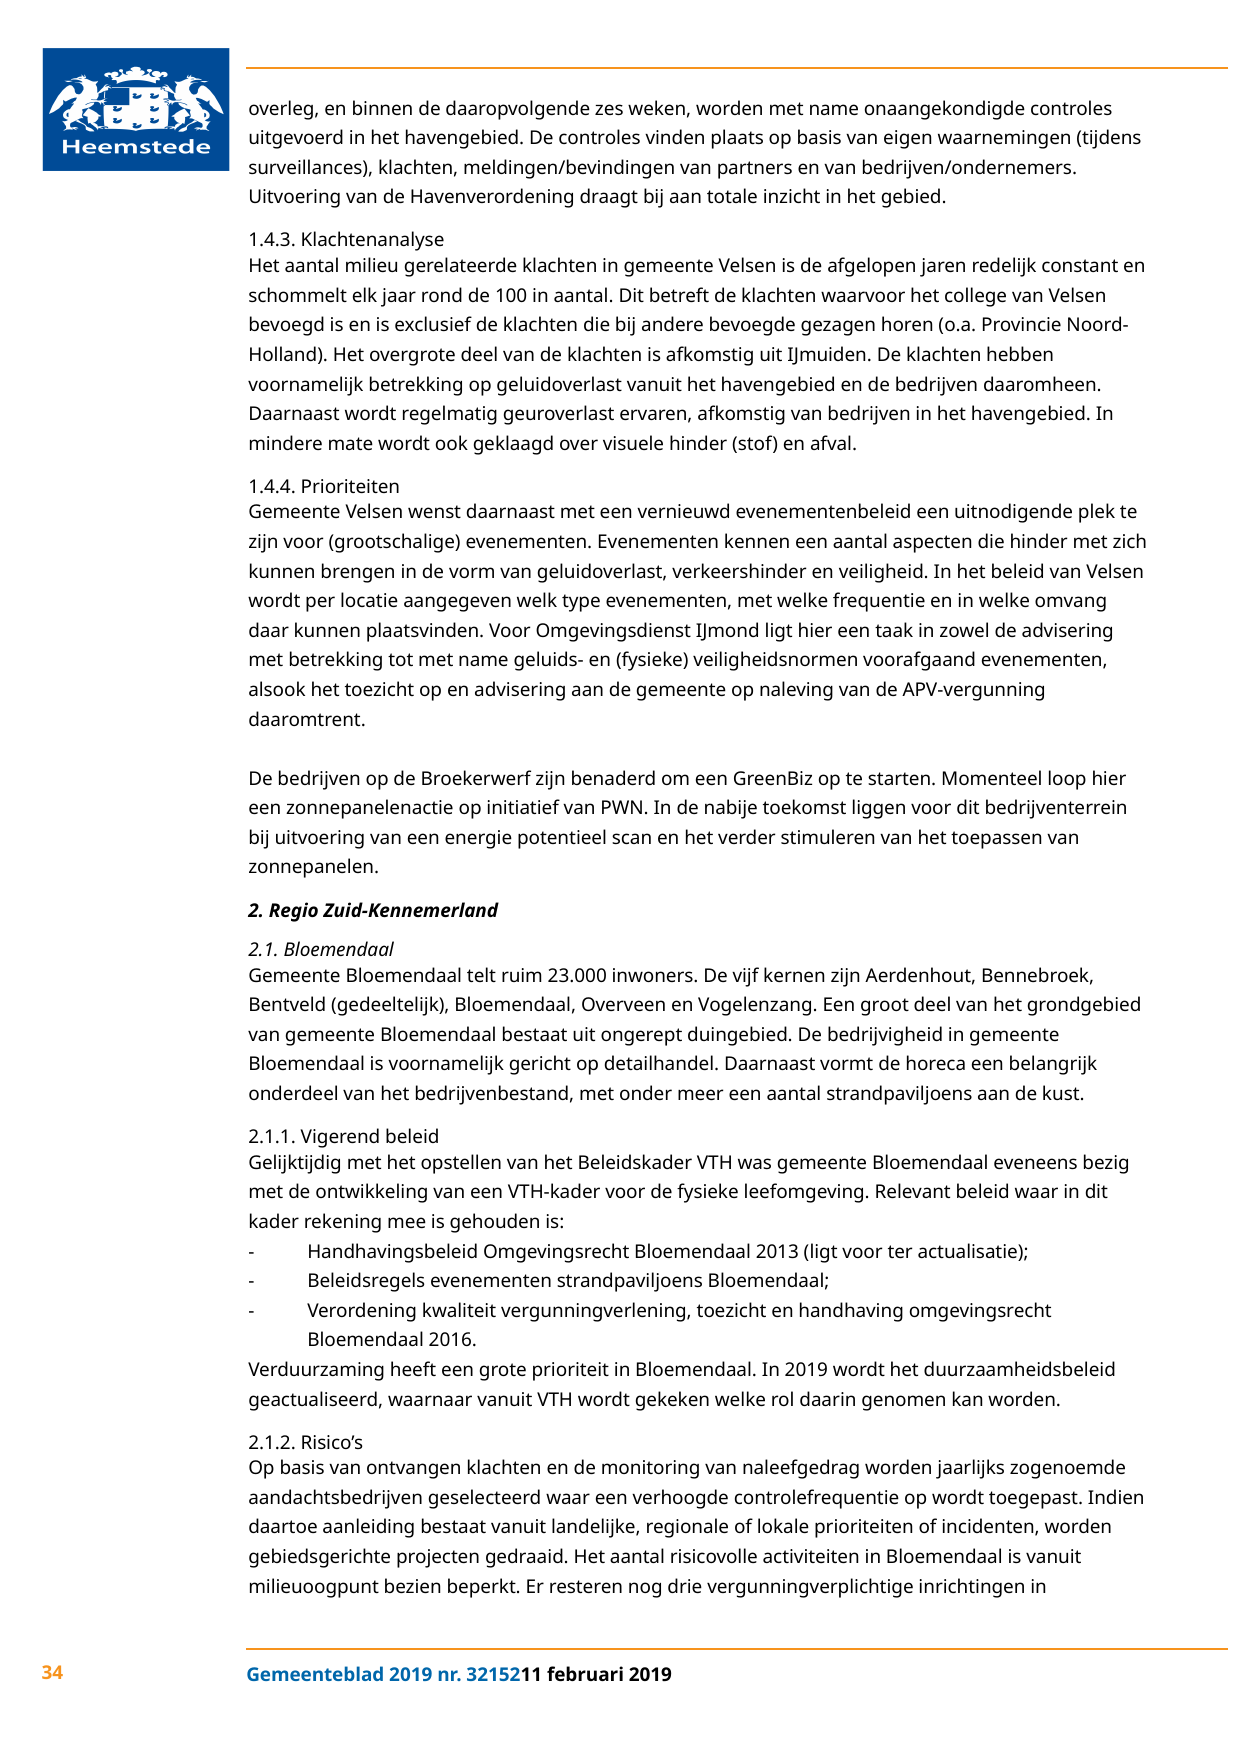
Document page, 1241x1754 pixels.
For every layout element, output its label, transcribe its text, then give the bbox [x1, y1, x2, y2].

text 2. Regio Zuid-Kennemerland [248, 897, 1152, 923]
text Gemeente Velsen wenst daarnaast met een vernieuwd evenementenbeleid een uitnodigende plek te zijn voor (grootschalige) evenementen. Evenementen kennen een aantal aspecten die hinder met zich kunnen brengen in de vorm van geluidoverlast, verkeershinder en veiligheid. In het beleid van Velsen wordt per locatie aangegeven welk type evenementen, met welke frequentie en in welke omvang daar kunnen plaatsvinden. Voor Omgevingsdienst IJmond ligt hier een taak in zowel de advisering met betrekking tot met name geluids- en (fysieke) veiligheidsnormen voorafgaand evenementen, alsook het toezicht op en advisering aan de gemeente op naleving van de APV-vergunning daaromtrent. [248, 499, 1152, 732]
text Verduurzaming heeft een grote prioriteit in Bloemendaal. In 2019 wordt het duurzaamheidsbeleid geactualiseerd, waarnaar vanuit VTH wordt gekeken welke rol daarin genomen kan worden. [248, 1356, 1152, 1411]
text Op basis van ontvangen klachten en de monitoring van naleefgedrag worden jaarlijks zogenoemde aandachtsbedrijven geselecteerd waar een verhoogde controlefrequentie op wordt toegepast. Indien daartoe aanleiding bestaat vanuit landelijke, regionale of lokale prioriteiten of incidenten, worden gebiedsgerichte projecten gedraaid. Het aantal risicovolle activiteiten in Bloemendaal is vanuit milieuoogpunt bezien beperkt. Er resteren nog drie vergunningverplichtige inrichtingen in [248, 1454, 1152, 1599]
picture [41, 47, 231, 172]
list Handhavingsbeleid Omgevingsrecht Bloemendaal 2013 (ligt voor ter actualisatie); [248, 1238, 1152, 1263]
text Het aantal milieu gerelateerde klachten in gemeente Velsen is de afgelopen jaren redelijk constant en schommelt elk jaar rond de 100 in aantal. Dit betreft de klachten waarvoor het college van Velsen bevoegd is en is exclusief de klachten die bij andere bevoegde gezagen horen (o.a. Provincie Noord-Holland). Het overgrote deel van de klachten is afkomstig uit IJmuiden. De klachten hebben voornamelijk betrekking op geluidoverlast vanuit het havengebied en de bedrijven daaromheen. Daarnaast wordt regelmatig geuroverlast ervaren, afkomstig van bedrijven in het havengebied. In mindere mate wordt ook geklaagd over visuele hinder (stof) en afval. [248, 252, 1152, 456]
list Beleidsregels evenementen strandpaviljoens Bloemendaal; [248, 1267, 1152, 1293]
list Verordening kwaliteit vergunningverlening, toezicht en handhaving omgevingsrecht Bloemendaal 2016. [248, 1297, 1152, 1352]
text Gelijktijdig met het opstellen van het Beleidskader VTH was gemeente Bloemendaal eveneens bezig met de ontwikkeling van een VTH-kader voor de fysieke leefomgeving. Relevant beleid waar in dit kader rekening mee is gehouden is: [248, 1149, 1152, 1234]
text De bedrijven op de Broekerwerf zijn benaderd om een GreenBiz op te starten. Momenteel loop hier een zonnepanelenactie op initiatief van PWN. In de nabije toekomst liggen voor dit bedrijventerrein bij uitvoering van een energie potentieel scan en het verder stimuleren van het toepassen van zonnepanelen. [248, 765, 1152, 879]
text 2.1.2. Risico’s [248, 1429, 1152, 1454]
text 2.1. Bloemendaal [248, 936, 1152, 962]
text 1.4.4. Prioriteiten [248, 473, 1152, 499]
text 1.4.3. Klachtenanalyse [248, 227, 1152, 252]
text Gemeente Bloemendaal telt ruim 23.000 inwoners. De vijf kernen zijn Aerdenhout, Bennebroek, Bentveld (gedeeltelijk), Bloemendaal, Overveen en Vogelenzang. Een groot deel van het grondgebied van gemeente Bloemendaal bestaat uit ongerept duingebied. De bedrijvigheid in gemeente Bloemendaal is voornamelijk gericht op detailhandel. Daarnaast vormt de horeca een belangrijk onderdeel van het bedrijvenbestand, met onder meer een aantal strandpaviljoens aan de kust. [248, 962, 1152, 1106]
text 2.1.1. Vigerend beleid [248, 1123, 1152, 1149]
text overleg, en binnen de daaropvolgende zes weken, worden met name onaangekondigde controles uitgevoerd in het havengebied. De controles vinden plaats op basis van eigen waarnemingen (tijdens surveillances), klachten, meldingen/bevindingen van partners en van bedrijven/ondernemers. Uitvoering van de Havenverordening draagt bij aan totale inzicht in het gebied. [248, 95, 1152, 209]
